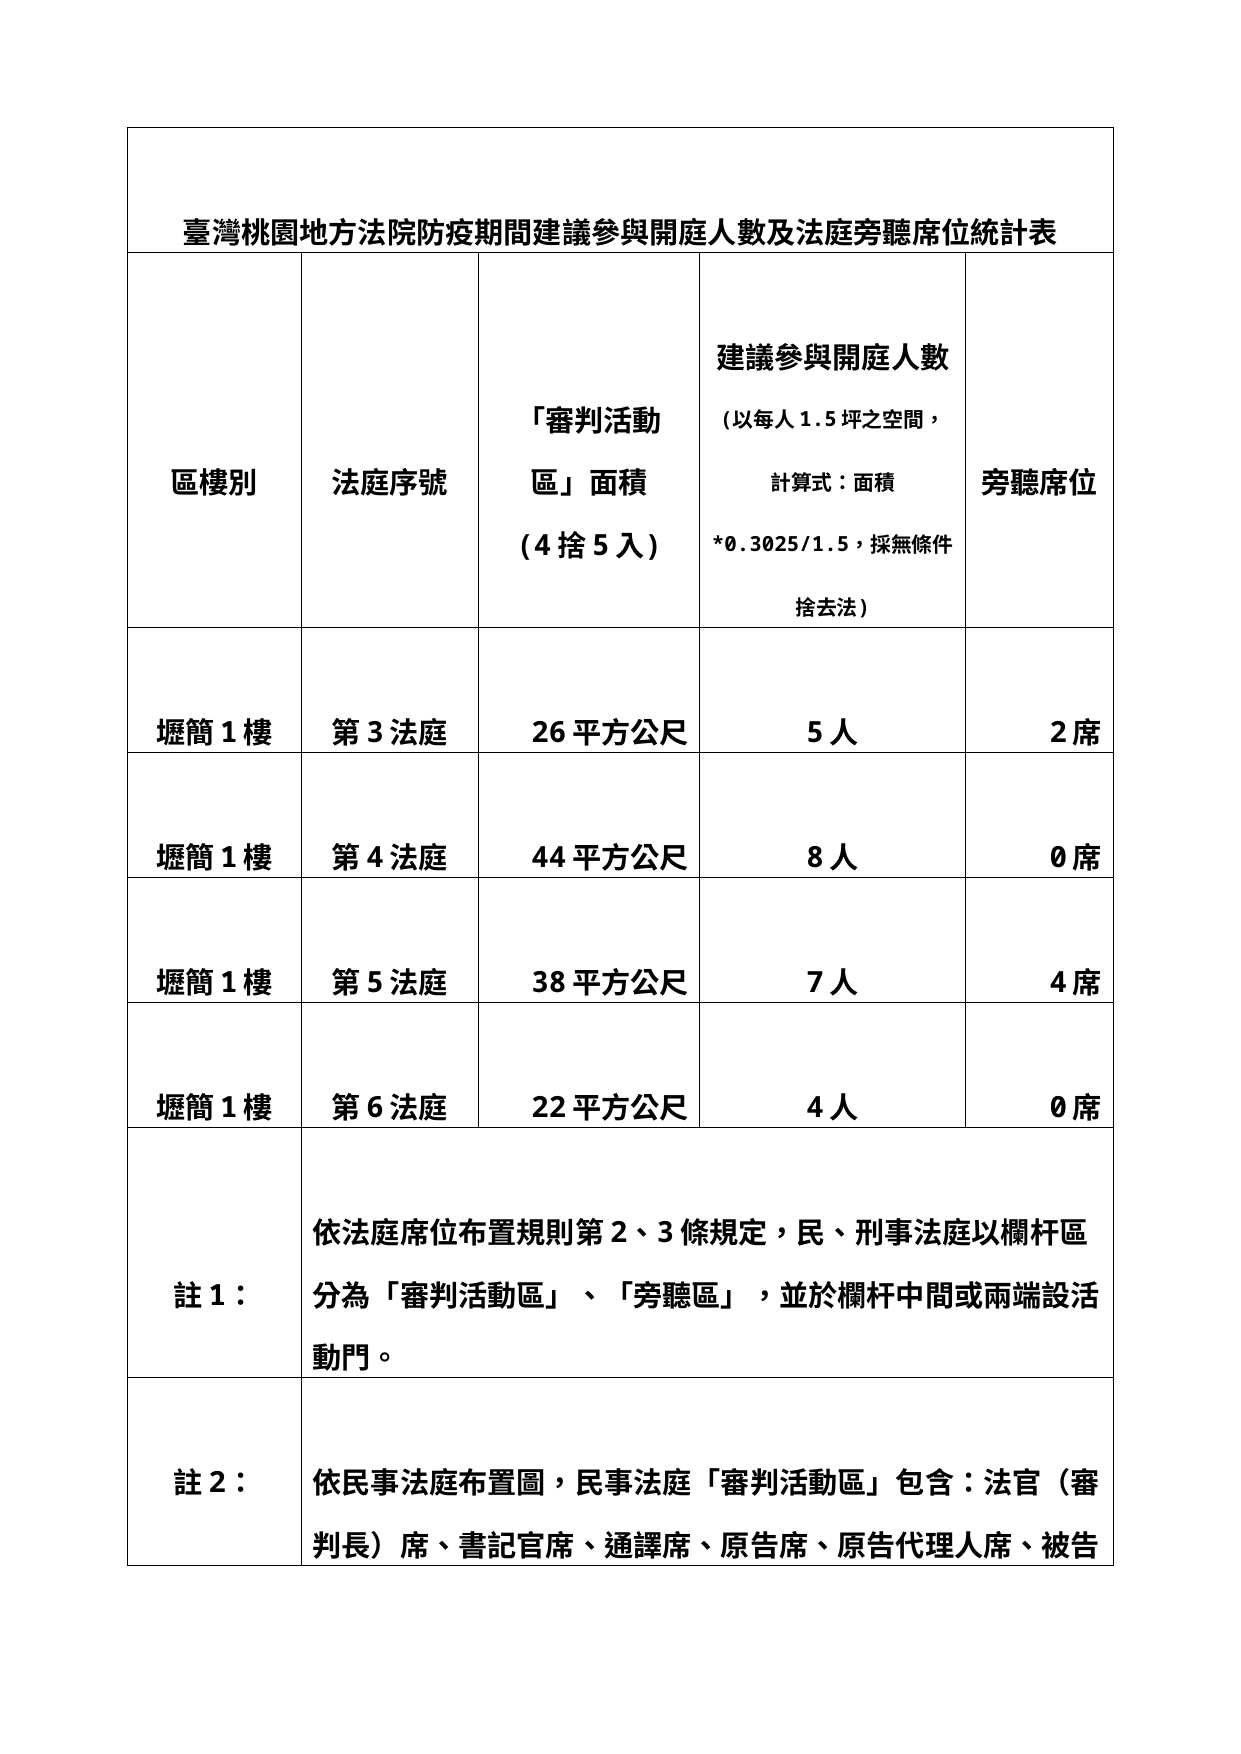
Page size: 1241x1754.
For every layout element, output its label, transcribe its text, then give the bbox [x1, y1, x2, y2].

table_cell 38平方公尺 [479, 878, 699, 1002]
table_cell 0席 [966, 1003, 1113, 1127]
table_header 臺灣桃園地方法院防疫期間建議參與開庭人數及法庭旁聽席位統計表 [128, 128, 1113, 252]
table_cell 26平方公尺 [479, 628, 699, 752]
table_cell 註1： [128, 1128, 301, 1377]
table_cell 8人 [700, 753, 965, 877]
table_cell 壢簡1樓 [128, 753, 301, 877]
table_cell 0席 [966, 753, 1113, 877]
table_cell 區樓別 [128, 253, 301, 627]
table_cell 4席 [966, 878, 1113, 1002]
table_cell 5人 [700, 628, 965, 752]
table_cell 依法庭席位布置規則第2、3條規定，民、刑事法庭以欄杆區分為「審判活動區」、「旁聽區」，並於欄杆中間或兩端設活動門。 [302, 1128, 1113, 1377]
table_cell 4人 [700, 1003, 965, 1127]
table_cell 2席 [966, 628, 1113, 752]
table_cell 壢簡1樓 [128, 628, 301, 752]
table_cell 註2： [128, 1378, 301, 1564]
table_cell 第5法庭 [302, 878, 478, 1002]
table_cell 建議參與開庭人數 (以每人1.5坪之空間，計算式：面積*0.3025/1.5，採無條件捨去法) [700, 253, 965, 627]
table_cell 44平方公尺 [479, 753, 699, 877]
table_cell 法庭序號 [302, 253, 478, 627]
table_cell 旁聽席位 [966, 253, 1113, 627]
table_cell 依民事法庭布置圖，民事法庭「審判活動區」包含：法官（審判長）席、書記官席、通譯席、原告席、原告代理人席、被告 [302, 1378, 1113, 1564]
table_cell 第3法庭 [302, 628, 478, 752]
table_cell 7人 [700, 878, 965, 1002]
table_cell 第6法庭 [302, 1003, 478, 1127]
table_cell 壢簡1樓 [128, 878, 301, 1002]
table_cell 「審判活動區」面積 (4捨5入) [479, 253, 699, 627]
table_cell 壢簡1樓 [128, 1003, 301, 1127]
table_cell 22平方公尺 [479, 1003, 699, 1127]
table_cell 第4法庭 [302, 753, 478, 877]
